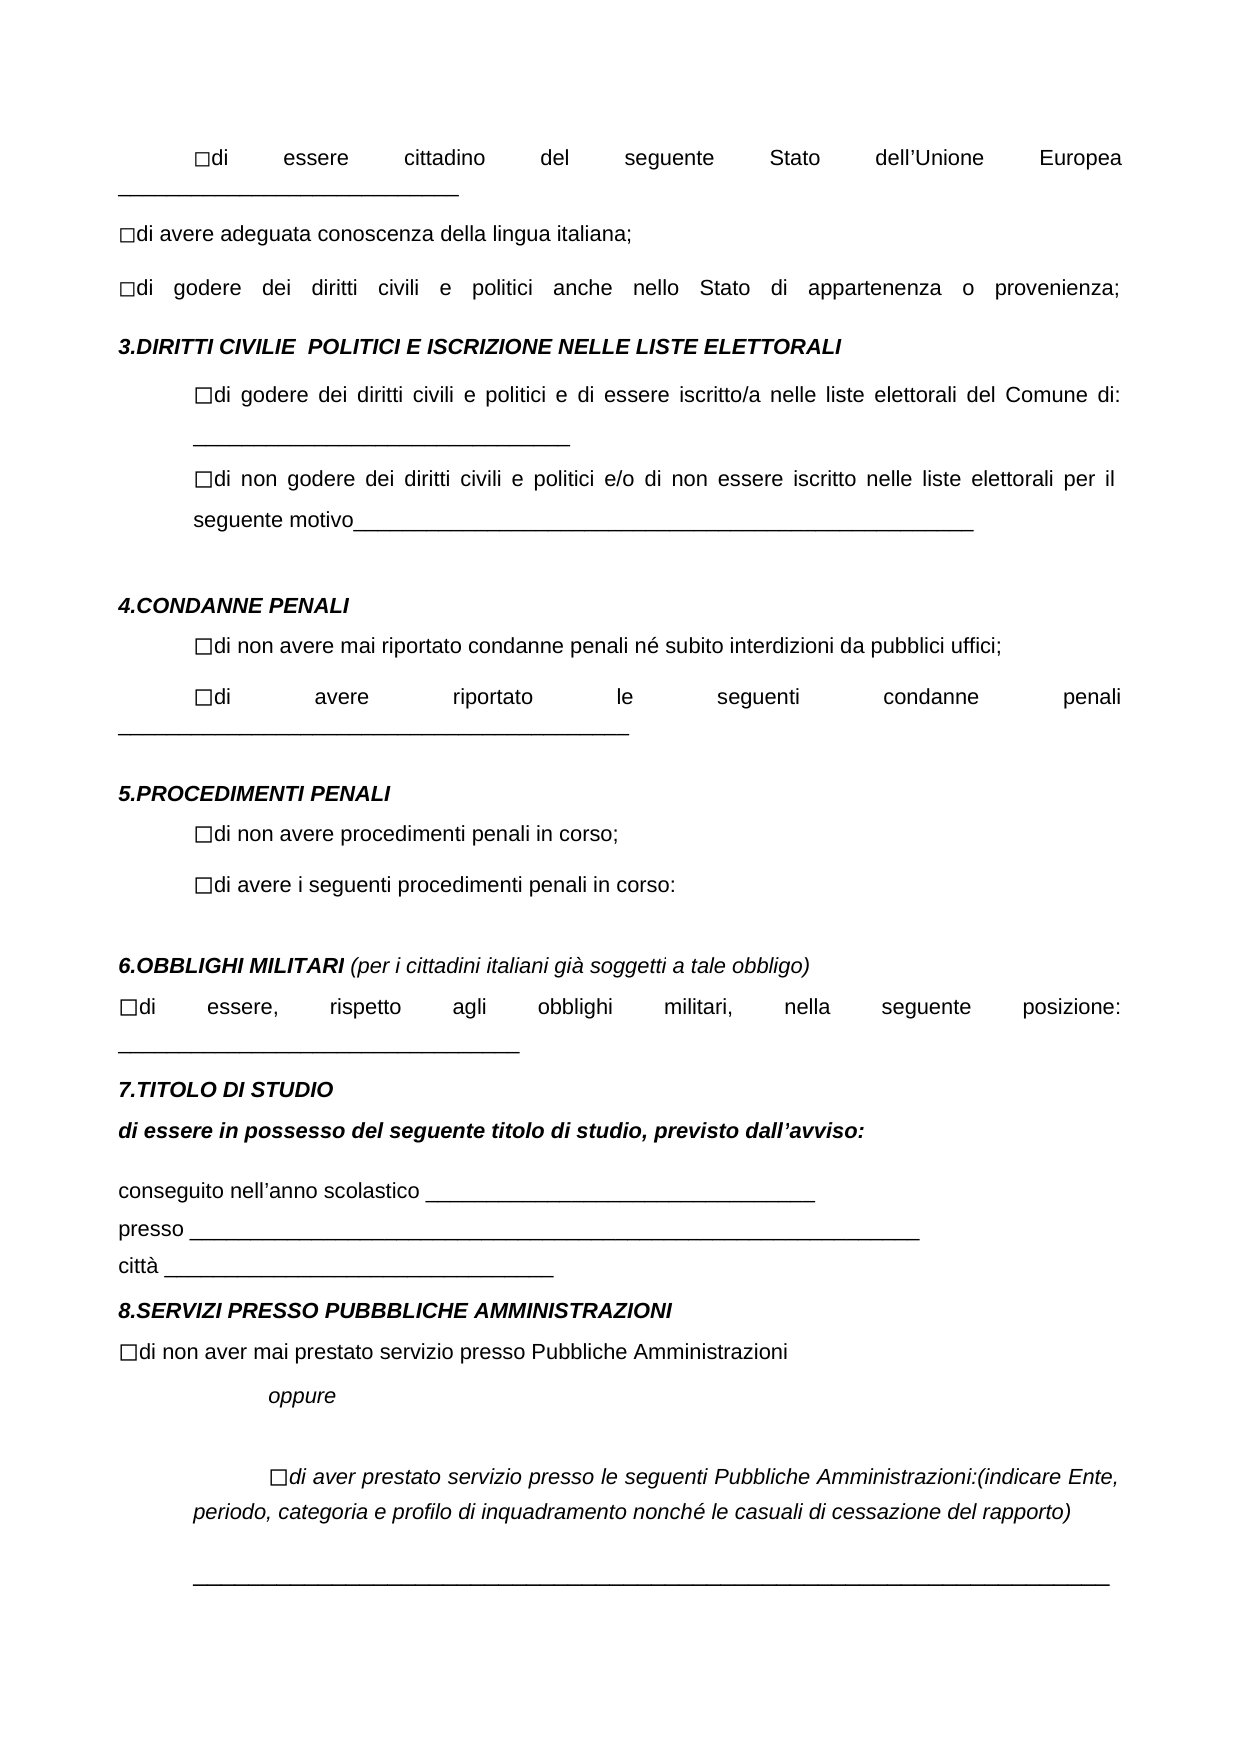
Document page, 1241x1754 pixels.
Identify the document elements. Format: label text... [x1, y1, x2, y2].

text ◻︎di non avere procedimenti penali in corso; [118, 815, 193, 849]
text ◻︎di essere cittadino del seguente Stato dell’Unione Europea ____________________________ [118, 142, 193, 172]
text conseguito nell’anno scolastico ________________________________ [815, 1178, 1122, 1203]
text ◻︎di avere riportato le seguenti condanne penali __________________________________________ [214, 677, 1122, 684]
text ◻︎di avere i seguenti procedimenti penali in corso: [214, 865, 1122, 899]
text __________________________________________________________________ [118, 1558, 193, 1587]
text ◻︎di godere dei diritti civili e politici e di essere iscritto/a nelle liste elettorali del Comune di: _______________________________ [214, 376, 1122, 382]
text oppure [193, 1375, 1122, 1408]
text ◻︎di essere cittadino del seguente Stato dell’Unione Europea ____________________________ [211, 170, 1122, 197]
text ◻︎di non godere dei diritti civili e politici e/o di non essere iscritto nelle liste elettorali per il seguente motivo___________________________________________________ [193, 492, 1117, 532]
text ◻︎di essere, rispetto agli obblighi militari, nella seguente posizione: _________________________________ [118, 987, 1122, 994]
list di godere dei diritti civili e politici anche nello Stato di appartenenza o provenienza; [118, 275, 1122, 334]
text ◻︎di non avere procedimenti penali in corso; [214, 815, 1122, 849]
text 3.DIRITTI CIVILIE POLITICI E ISCRIZIONE NELLE LISTE ELETTORALI [843, 334, 1122, 359]
text 4.CONDANNE PENALI [118, 586, 1122, 618]
text di essere in possesso del seguente titolo di studio, previsto dall’avviso: [118, 1111, 1122, 1144]
text 5.PROCEDIMENTI PENALI [118, 774, 1122, 806]
text 8.SERVIZI PRESSO PUBBBLICHE AMMINISTRAZIONI [118, 1291, 1122, 1323]
text ◻︎di non aver mai prestato servizio presso Pubbliche Amministrazioni [118, 1332, 1122, 1366]
text ◻︎di avere i seguenti procedimenti penali in corso: [118, 865, 193, 899]
list di avere adeguata conoscenza della lingua italiana; [633, 221, 1122, 246]
text ◻︎di non avere mai riportato condanne penali né subito interdizioni da pubblici uffici; [214, 627, 1122, 661]
text ◻︎di avere riportato le seguenti condanne penali __________________________________________ [118, 677, 193, 711]
text ◻︎di non avere mai riportato condanne penali né subito interdizioni da pubblici uffici; [118, 627, 193, 661]
text 6.OBBLIGHI MILITARI (per i cittadini italiani già soggetti a tale obbligo) [118, 946, 1122, 978]
text ◻︎di avere riportato le seguenti condanne penali __________________________________________ [214, 709, 1122, 737]
text città ________________________________ [554, 1253, 1122, 1278]
text ◻︎di essere, rispetto agli obblighi militari, nella seguente posizione: _________________________________ [118, 1019, 1122, 1054]
text ◻︎di aver prestato servizio presso le seguenti Pubbliche Amministrazioni:(indicare Ente, periodo, categoria e profilo di inquadramento nonché le casuali di cessazione del rapporto) [193, 1458, 1122, 1524]
text ◻︎di non godere dei diritti civili e politici e/o di non essere iscritto nelle liste elettorali per il seguente motivo___________________________________________________ [214, 460, 1117, 466]
text presso ____________________________________________________________ [920, 1216, 1122, 1241]
text ◻︎di godere dei diritti civili e politici e di essere iscritto/a nelle liste elettorali del Comune di: _______________________________ [193, 407, 1122, 447]
text 7.TITOLO DI STUDIO [118, 1070, 1122, 1102]
